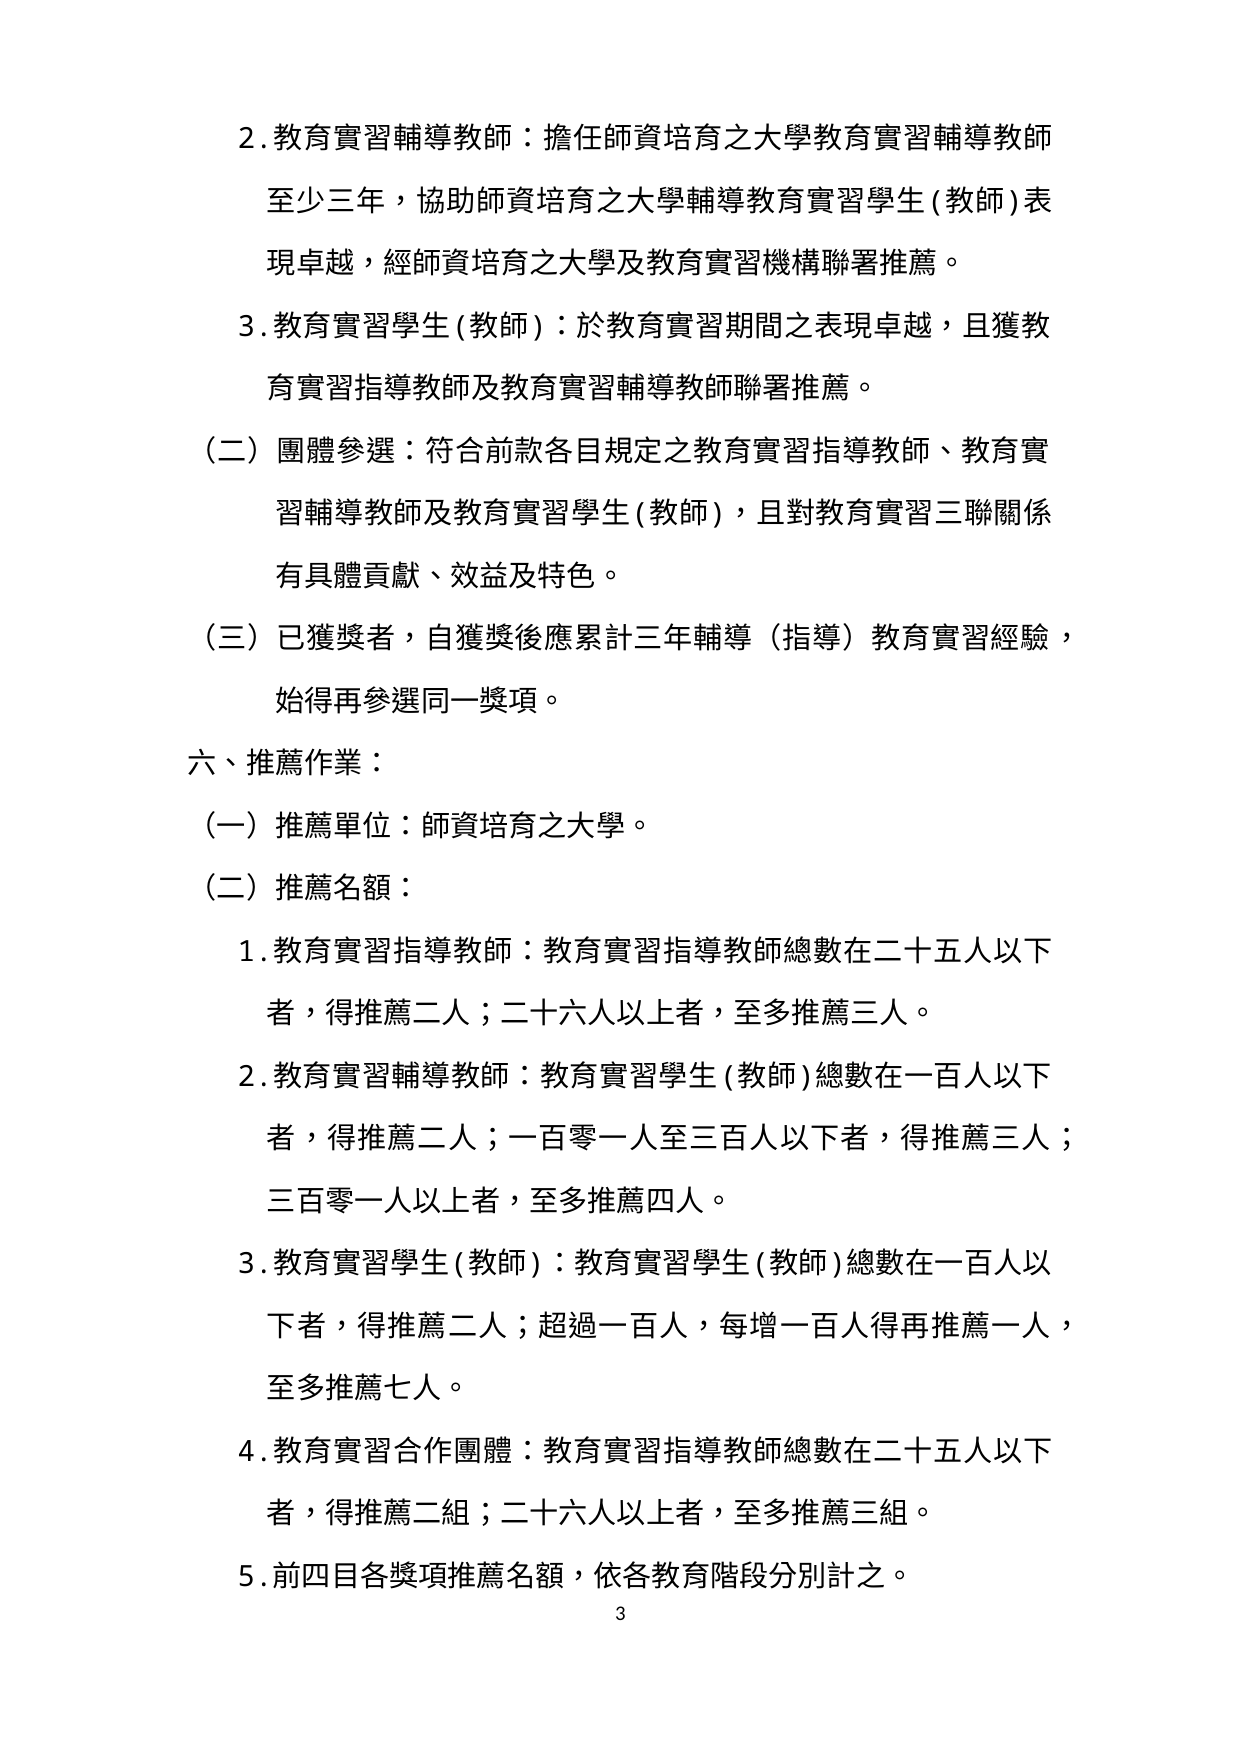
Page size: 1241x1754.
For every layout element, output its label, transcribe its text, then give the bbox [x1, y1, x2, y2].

text 4.教育實習合作團體：教育實習指導教師總數在二十五人以下者，得推薦二組；二十六人以上者，至多推薦三組。 [237, 1407, 1053, 1532]
text 六、推薦作業： [187, 719, 1053, 782]
text 2.教育實習輔導教師：教育實習學生(教師)總數在一百人以下者，得推薦二人；一百零一人至三百人以下者，得推薦三人；三百零一人以上者，至多推薦四人。 [237, 1032, 1053, 1219]
text 1.教育實習指導教師：教育實習指導教師總數在二十五人以下者，得推薦二人；二十六人以上者，至多推薦三人。 [237, 907, 1053, 1032]
text 3.教育實習學生(教師)：於教育實習期間之表現卓越，且獲教育實習指導教師及教育實習輔導教師聯署推薦。 [237, 282, 1053, 407]
text （二）團體參選：符合前款各目規定之教育實習指導教師、教育實習輔導教師及教育實習學生(教師)，且對教育實習三聯關係有具體貢獻、效益及特色。 [187, 407, 1053, 594]
text 5.前四目各獎項推薦名額，依各教育階段分別計之。 [237, 1532, 1053, 1594]
text 2.教育實習輔導教師：擔任師資培育之大學教育實習輔導教師至少三年，協助師資培育之大學輔導教育實習學生(教師)表現卓越，經師資培育之大學及教育實習機構聯署推薦。 [237, 94, 1053, 282]
text （三）已獲獎者，自獲獎後應累計三年輔導（指導）教育實習經驗，始得再參選同一獎項。 [187, 594, 1053, 719]
text 3.教育實習學生(教師)：教育實習學生(教師)總數在一百人以下者，得推薦二人；超過一百人，每增一百人得再推薦一人，至多推薦七人。 [237, 1219, 1053, 1407]
text （二）推薦名額： [187, 844, 1053, 907]
text （一）推薦單位：師資培育之大學。 [187, 782, 1053, 844]
